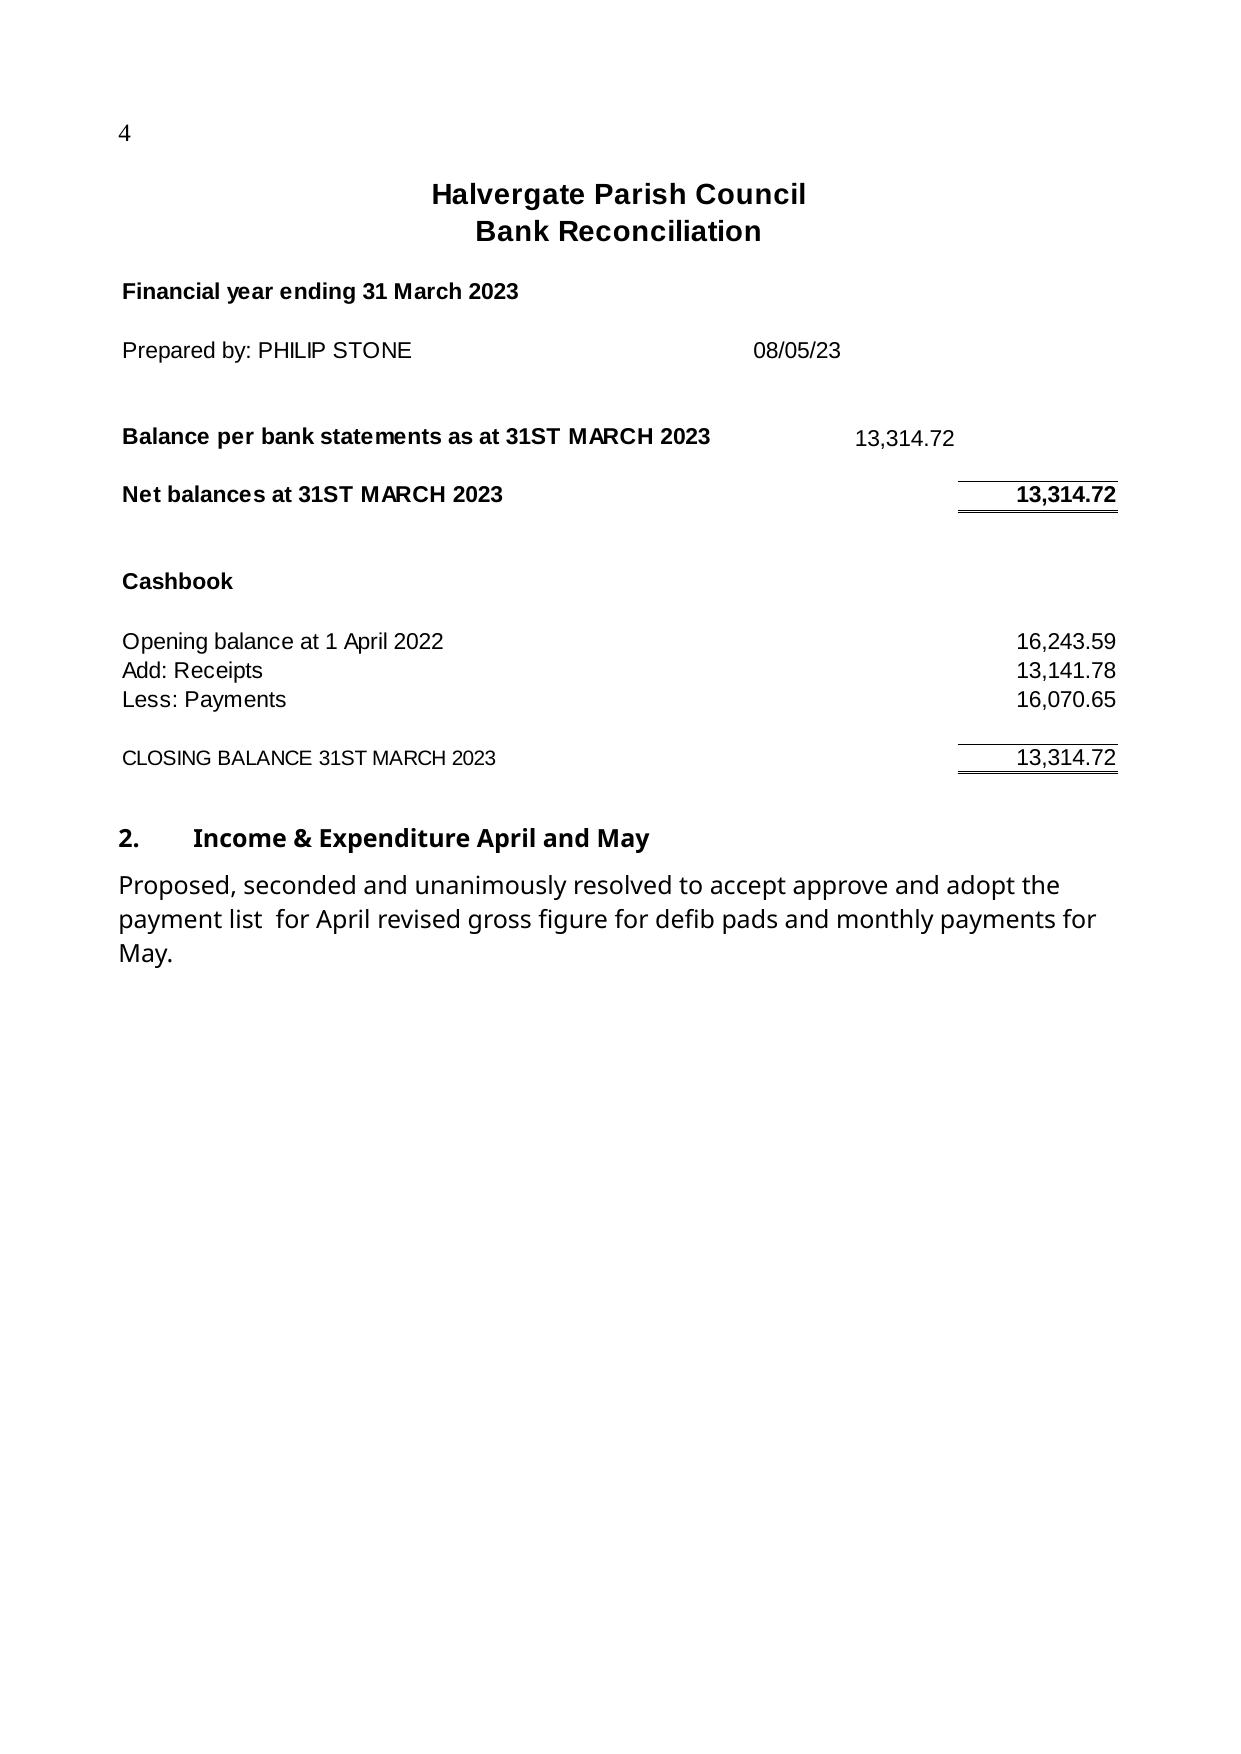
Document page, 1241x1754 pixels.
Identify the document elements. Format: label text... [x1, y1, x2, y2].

list Income & Expenditure April and May [118, 821, 1122, 855]
list Proposed, seconded and unanimously resolved to accept approve and adopt the payment list for April revised gross figure for defib pads and monthly payments for May. [118, 868, 1122, 970]
